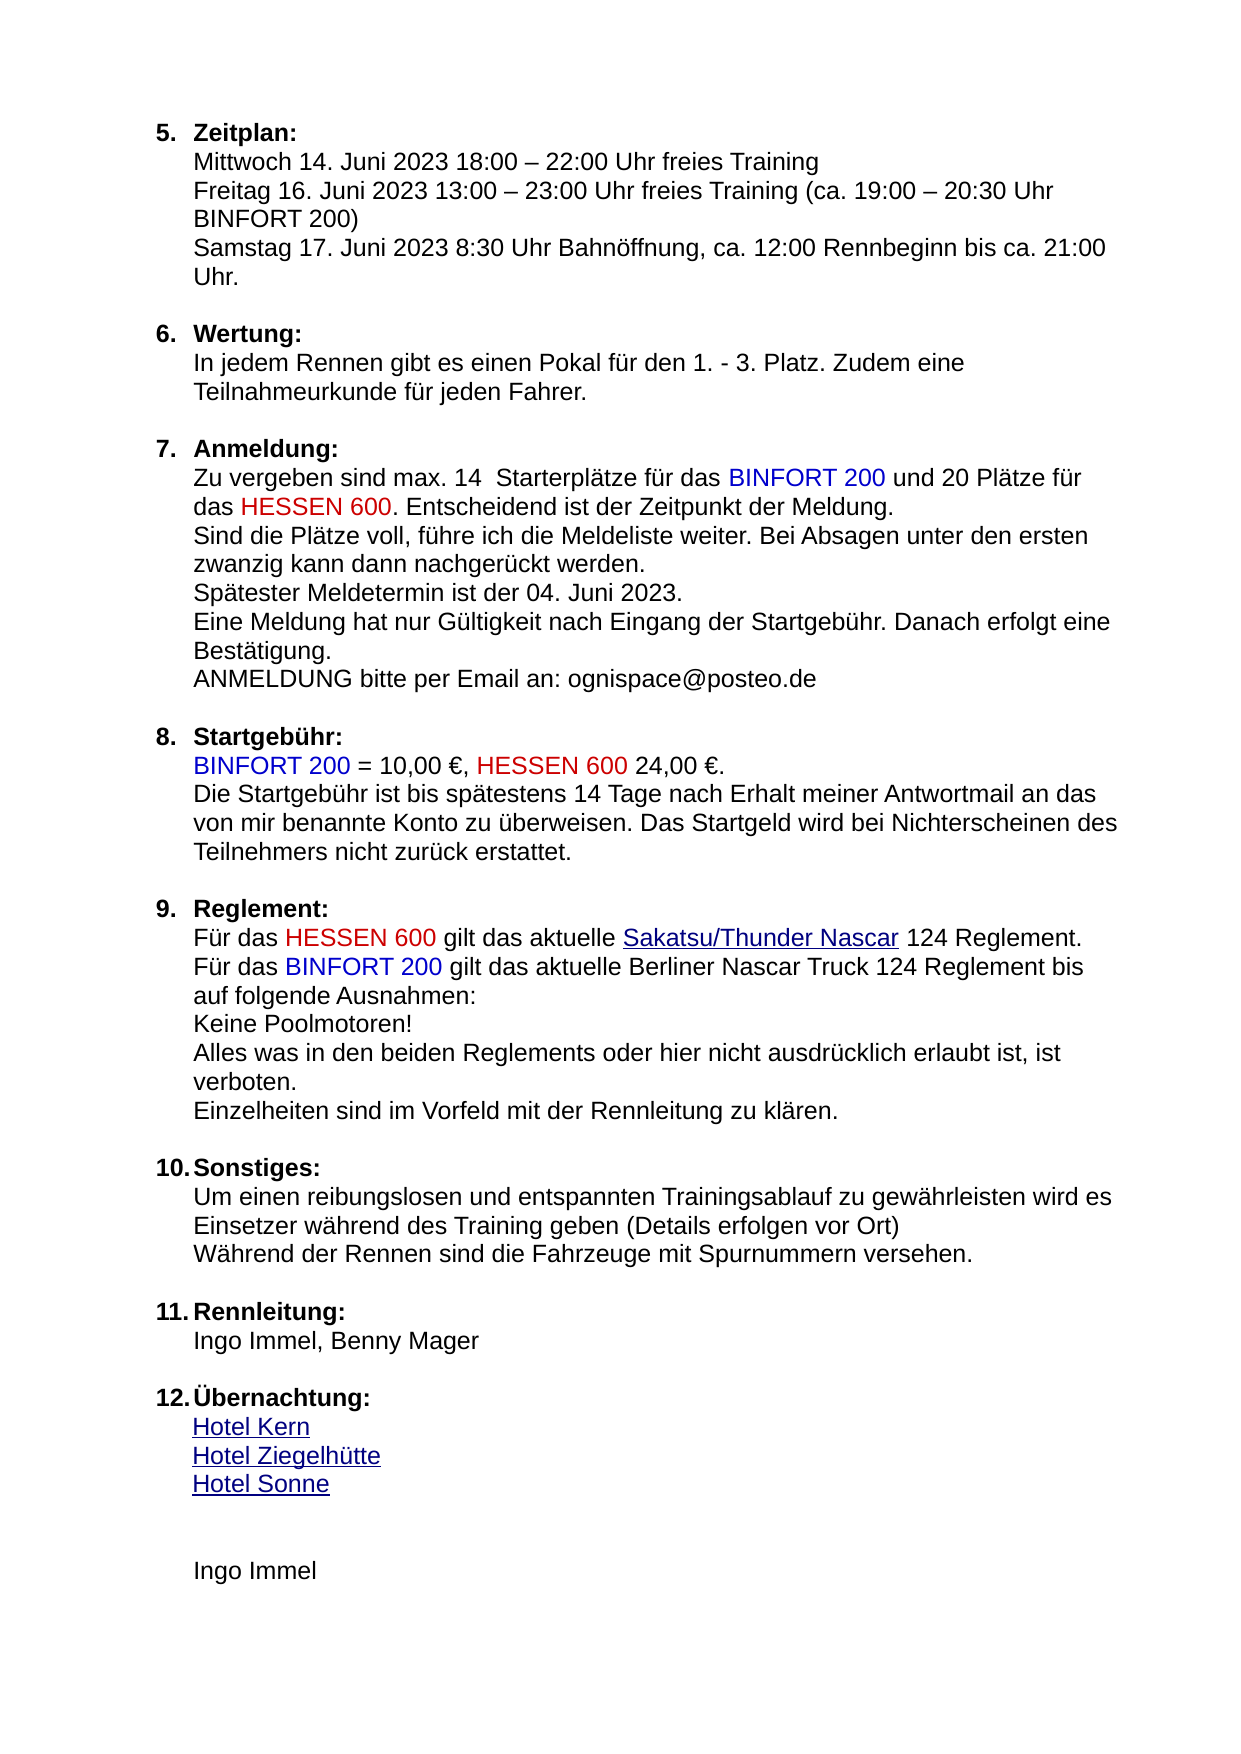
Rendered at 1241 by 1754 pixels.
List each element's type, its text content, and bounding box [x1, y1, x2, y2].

list Sonstiges: [156, 1153, 1122, 1182]
list Reglement: [156, 894, 1122, 923]
list Anmeldung: [156, 434, 1122, 463]
list Sind die Plätze voll, führe ich die Meldeliste weiter. Bei Absagen unter den ersten zwanzig kann dann nachgerückt werden. [156, 521, 1122, 578]
list Freitag 16. Juni 2023 13:00 – 23:00 Uhr freies Training (ca. 19:00 – 20:30 Uhr BINFORT 200) [156, 176, 1122, 233]
list Startgebühr: [156, 722, 1122, 751]
list Die Startgebühr ist bis spätestens 14 Tage nach Erhalt meiner Antwortmail an das von mir benannte Konto zu überweisen. Das Startgeld wird bei Nichterscheinen des Teilnehmers nicht zurück erstattet. [156, 779, 1122, 866]
list Spätester Meldetermin ist der 04. Juni 2023. [156, 578, 1122, 607]
list Samstag 17. Juni 2023 8:30 Uhr Bahnöffnung, ca. 12:00 Rennbeginn bis ca. 21:00 Uhr. [156, 233, 1122, 291]
text Hotel Sonne [192, 1469, 1122, 1498]
list Eine Meldung hat nur Gültigkeit nach Eingang der Startgebühr. Danach erfolgt eine Bestätigung. [156, 607, 1122, 664]
list Keine Poolmotoren! [156, 1009, 1122, 1038]
list Für das BINFORT 200 gilt das aktuelle Berliner Nascar Truck 124 Reglement bis auf folgende Ausnahmen: [156, 952, 1122, 1009]
list BINFORT 200 = 10,00 €, HESSEN 600 24,00 €. [156, 751, 1122, 779]
list Für das HESSEN 600 gilt das aktuelle Sakatsu/Thunder Nascar 124 Reglement. [156, 923, 1122, 952]
list In jedem Rennen gibt es einen Pokal für den 1. - 3. Platz. Zudem eine Teilnahmeurkunde für jeden Fahrer. [156, 348, 1122, 406]
list Während der Rennen sind die Fahrzeuge mit Spurnummern versehen. [156, 1239, 1122, 1268]
list Übernachtung: [156, 1383, 1122, 1412]
text Hotel Ziegelhütte [192, 1441, 1122, 1469]
text Hotel Kern [118, 1412, 1122, 1441]
list Ingo Immel, Benny Mager [156, 1326, 1122, 1354]
list Zu vergeben sind max. 14 Starterplätze für das BINFORT 200 und 20 Plätze für das HESSEN 600. Entscheidend ist der Zeitpunkt der Meldung. [156, 463, 1122, 521]
list Ingo Immel [156, 1556, 1122, 1584]
list Rennleitung: [156, 1297, 1122, 1326]
list Alles was in den beiden Reglements oder hier nicht ausdrücklich erlaubt ist, ist verboten. [156, 1038, 1122, 1096]
list ANMELDUNG bitte per Email an: ognispace@posteo.de [156, 664, 1122, 693]
list Wertung: [156, 319, 1122, 348]
list Um einen reibungslosen und entspannten Trainingsablauf zu gewährleisten wird es Einsetzer während des Training geben (Details erfolgen vor Ort) [156, 1182, 1122, 1239]
list Mittwoch 14. Juni 2023 18:00 – 22:00 Uhr freies Training [156, 147, 1122, 176]
list Einzelheiten sind im Vorfeld mit der Rennleitung zu klären. [156, 1096, 1122, 1124]
list Zeitplan: [156, 118, 1122, 147]
